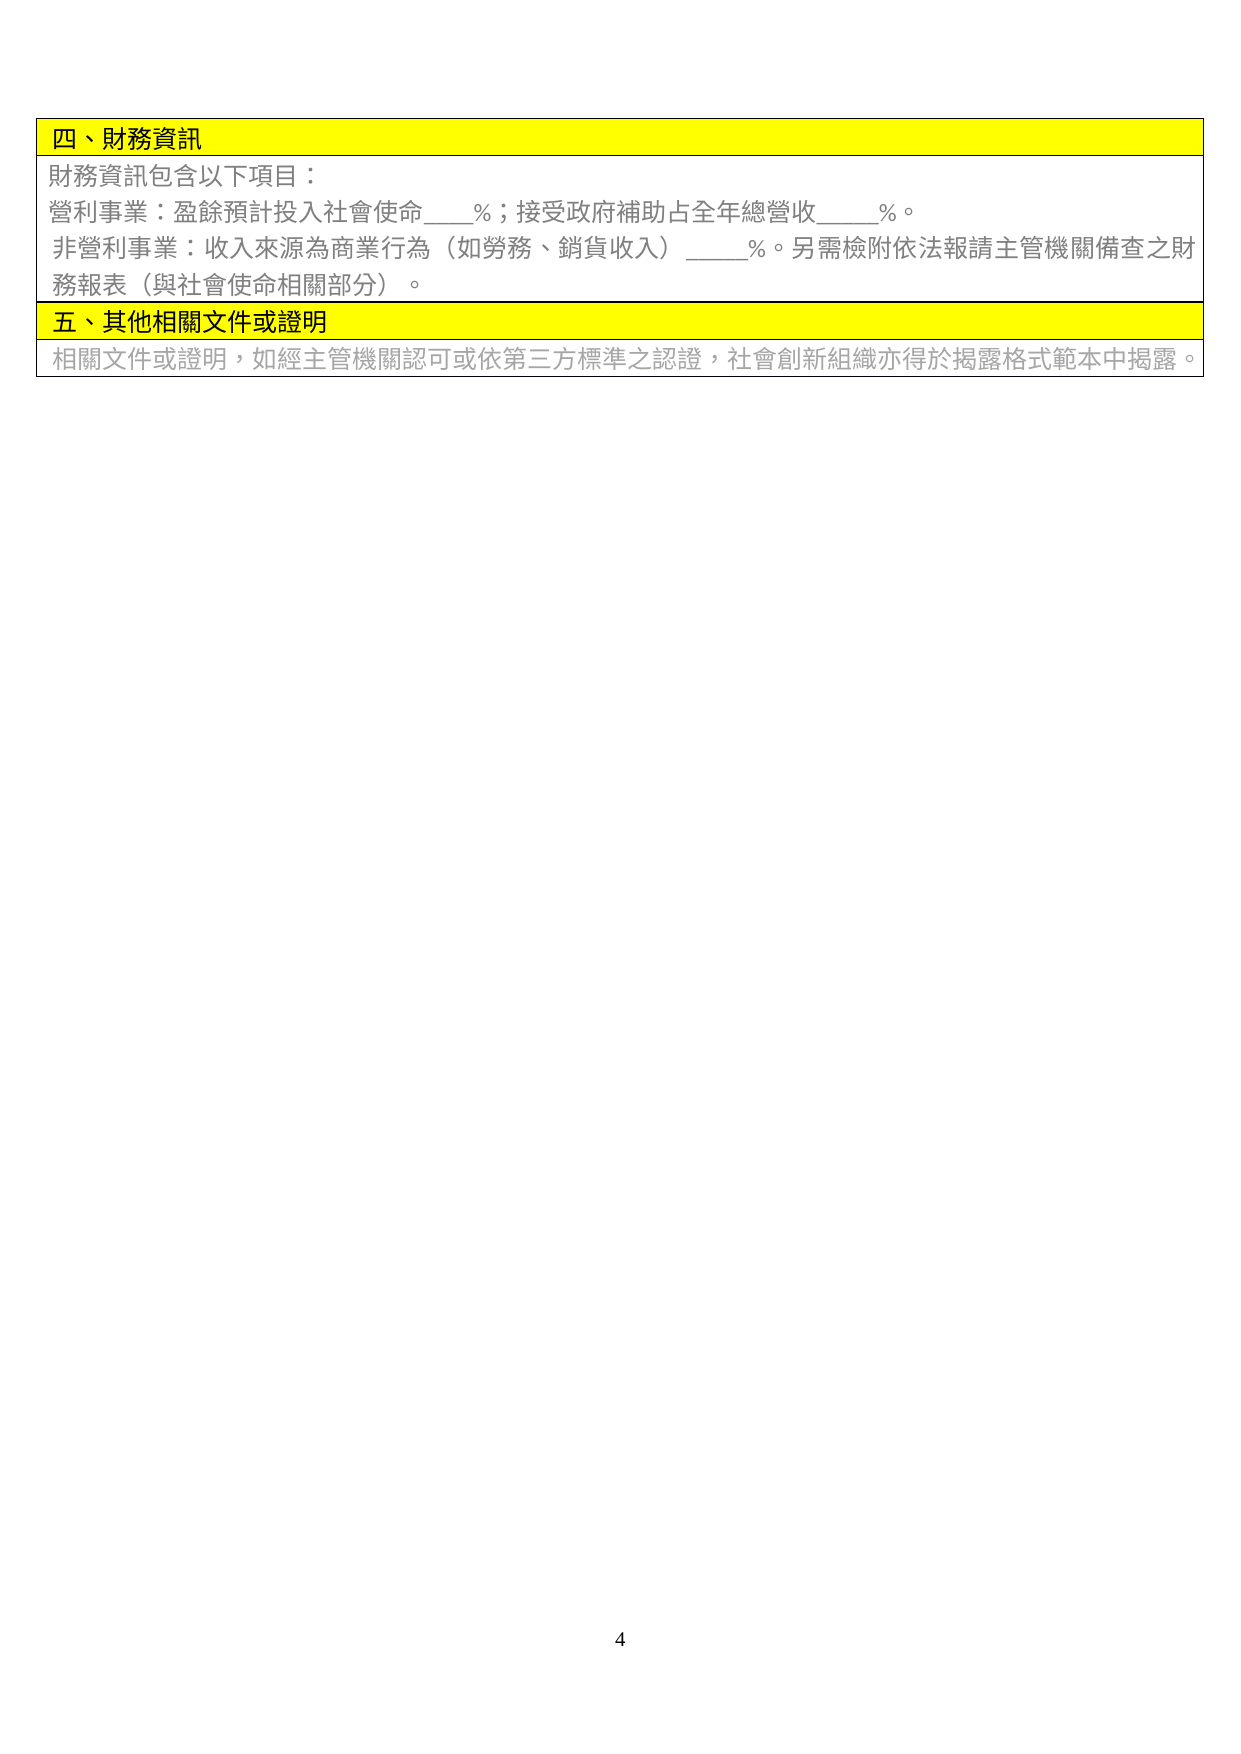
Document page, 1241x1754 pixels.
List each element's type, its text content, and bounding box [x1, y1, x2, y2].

table_cell 五、其他相關文件或證明 [37, 303, 1203, 339]
table_cell 相關文件或證明，如經主管機關認可或依第三方標準之認證，社會創新組織亦得於揭露格式範本中揭露。 [37, 340, 1203, 376]
table_cell 四、財務資訊 [37, 119, 1203, 155]
table_cell 財務資訊包含以下項目： 營利事業：盈餘預計投入社會使命____%；接受政府補助占全年總營收_____%。 非營利事業：收入來源為商業行為（如勞務、銷貨收入）_____%。另需檢附依法報請主管機關備查之財務報表（與社會使命相關部分）。 [37, 156, 1203, 301]
